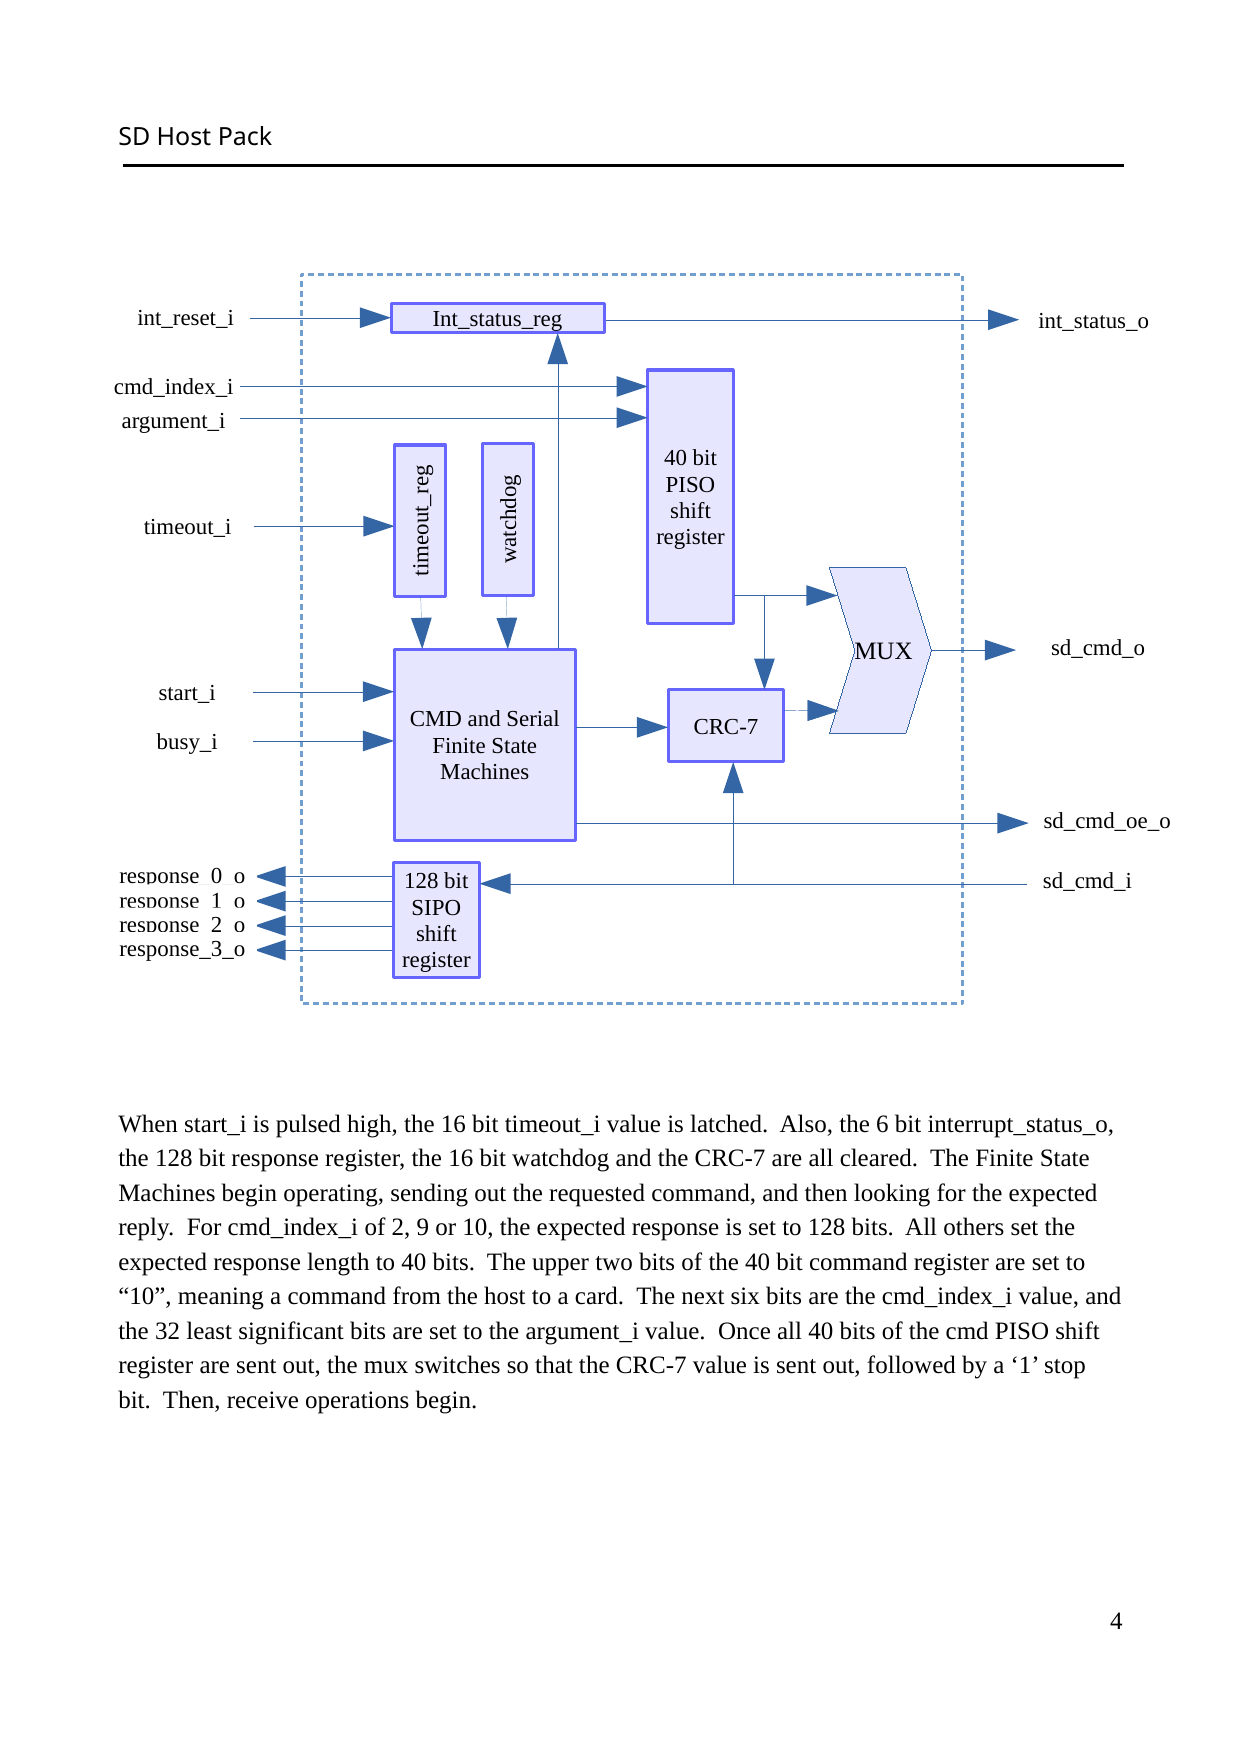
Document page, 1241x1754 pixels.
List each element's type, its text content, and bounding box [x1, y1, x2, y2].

text When start_i is pulsed high, the 16 bit timeout_i value is latched. Also, the 6 bit interrupt_status_o, the 128 bit response register, the 16 bit watchdog and the CRC-7 are all cleared. The Finite State Machines begin operating, sending out the requested command, and then looking for the expected reply. For cmd_index_i of 2, 9 or 10, the expected response is set to 128 bits. All others set the expected response length to 40 bits. The upper two bits of the 40 bit command register are set to “10”, meaning a command from the host to a card. The next six bits are the cmd_index_i value, and the 32 least significant bits are set to the argument_i value. Once all 40 bits of the cmd PISO shift register are sent out, the mux switches so that the CRC-7 value is sent out, followed by a ‘1’ stop bit. Then, receive operations begin. [118, 1109, 1122, 1413]
